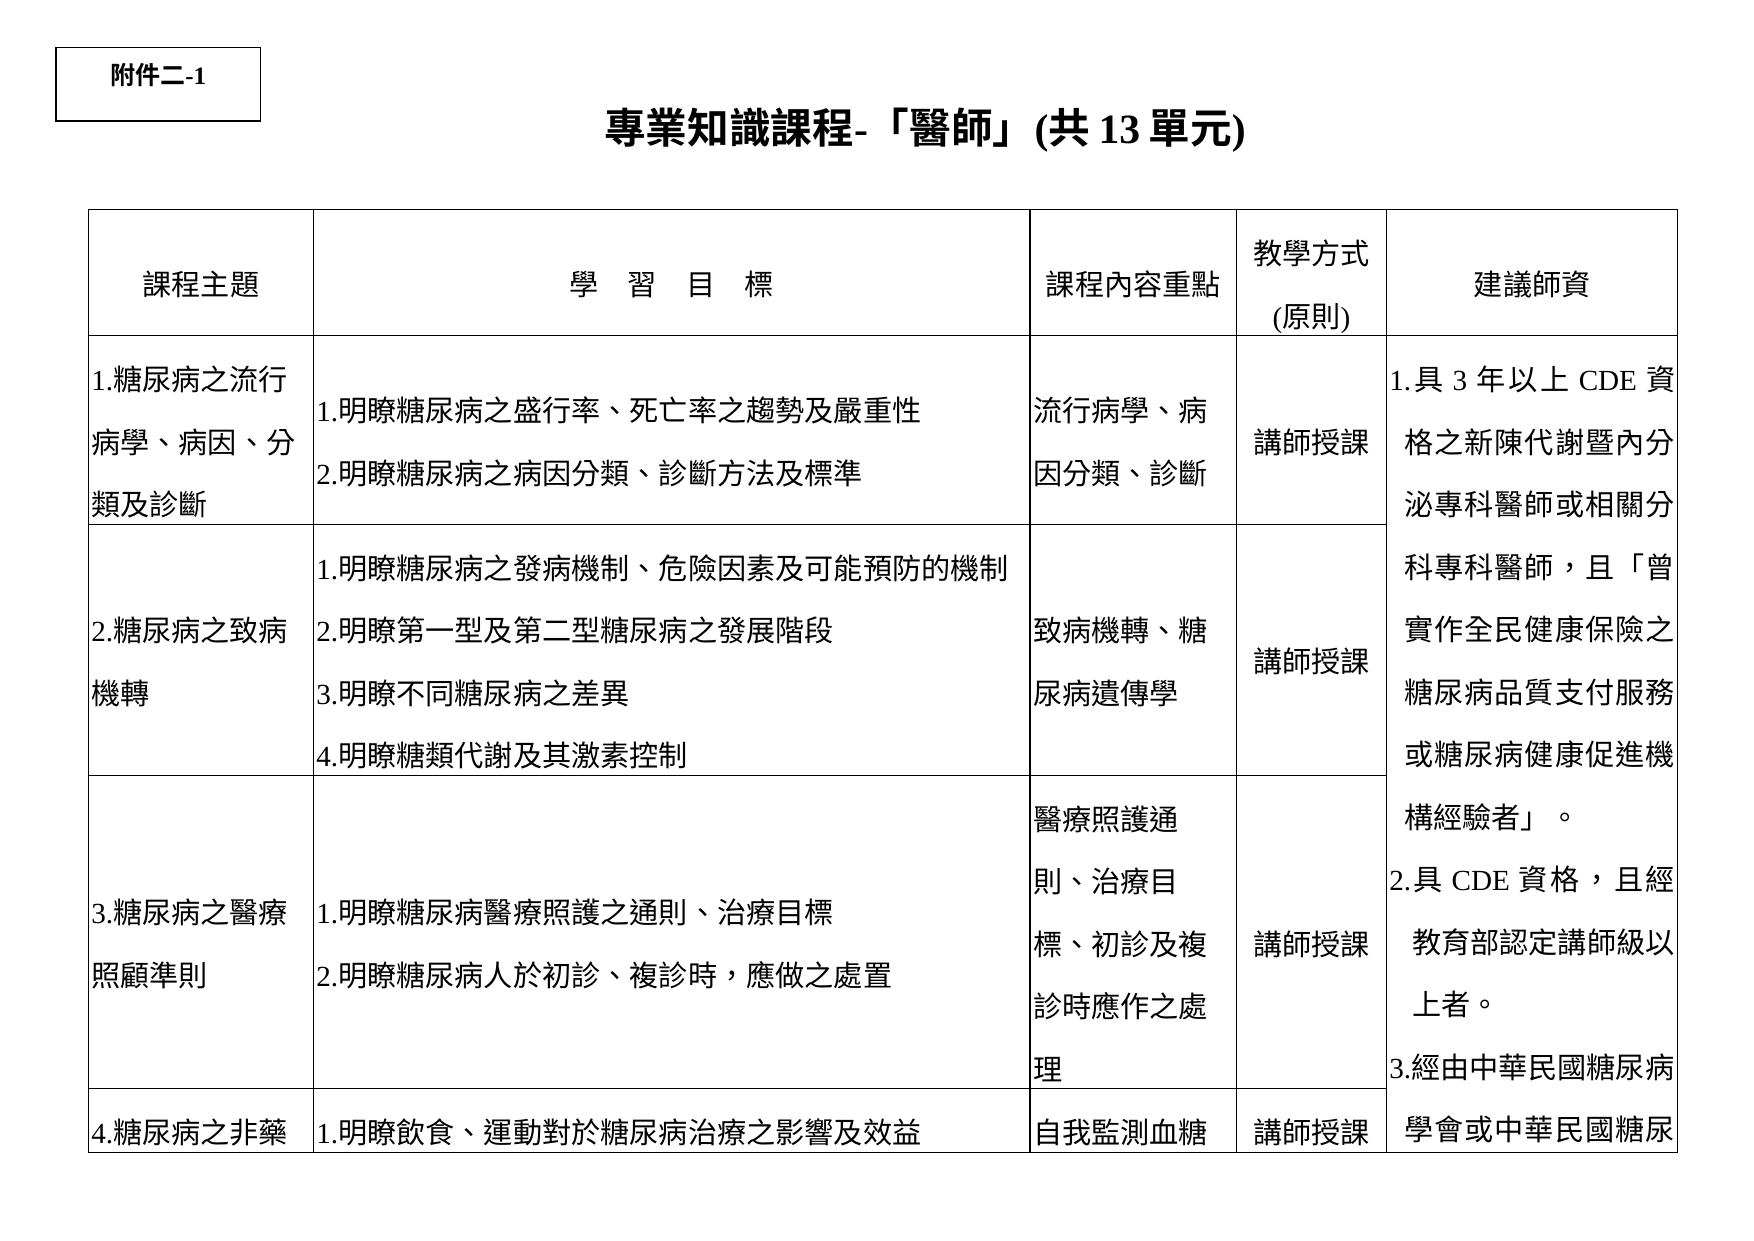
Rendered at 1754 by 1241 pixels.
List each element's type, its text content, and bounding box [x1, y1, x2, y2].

table_header 建議師資 [1387, 210, 1677, 335]
table_cell 1.明瞭糖尿病之發病機制、危險因素及可能預防的機制 2.明瞭第一型及第二型糖尿病之發展階段 3.明瞭不同糖尿病之差異 4.明瞭糖類代謝及其激素控制 [314, 525, 1029, 775]
table_header 課程主題 [89, 210, 313, 335]
table_header 課程內容重點 [1031, 210, 1236, 335]
table_cell 致病機轉、糖尿病遺傳學 [1031, 525, 1236, 775]
table_cell 講師授課 [1237, 776, 1386, 1088]
table_cell 流行病學、病因分類、診斷 [1031, 336, 1236, 524]
text 專業知識課程-「醫師」(共13單元) [57, 48, 260, 120]
table_cell 1.明瞭糖尿病之盛行率、死亡率之趨勢及嚴重性 2.明瞭糖尿病之病因分類、診斷方法及標準 [314, 336, 1029, 524]
table_cell 3.糖尿病之醫療照顧準則 [89, 776, 313, 1088]
table_cell 講師授課 [1237, 336, 1386, 524]
table_cell 2.糖尿病之致病機轉 [89, 525, 313, 775]
table_cell 1.明瞭糖尿病醫療照護之通則、治療目標 2.明瞭糖尿病人於初診、複診時，應做之處置 [314, 776, 1029, 1088]
table_cell 講師授課 [1237, 1089, 1386, 1152]
table_cell 1.明瞭飲食、運動對於糖尿病治療之影響及效益 [314, 1089, 1029, 1152]
table_cell 講師授課 [1237, 525, 1386, 775]
table_cell 1.糖尿病之流行病學、病因、分類及診斷 [89, 336, 313, 524]
table_cell 自我監測血糖 [1031, 1089, 1236, 1152]
table_header 教學方式(原則) [1237, 210, 1386, 335]
table_header 學 習 目 標 [314, 210, 1029, 335]
text 附件二-1 [71, 56, 244, 92]
table_cell 4.糖尿病之非藥 [89, 1089, 313, 1152]
table_cell 醫療照護通則、治療目標、初診及複診時應作之處理 [1031, 776, 1236, 1088]
text 專業知識課程-「醫師」(共13單元) [130, 84, 1636, 147]
table_cell 1.具3年以上CDE資格之新陳代謝暨內分泌專科醫師或相關分科專科醫師，且「曾實作全民健康保險之糖尿病品質支付服務或糖尿病健康促進機構經驗者」。 2.具CDE資格，且經教育部認定講師級以上者。 3.經由中華民國糖尿病學會或中華民國糖尿 [1387, 336, 1677, 1152]
